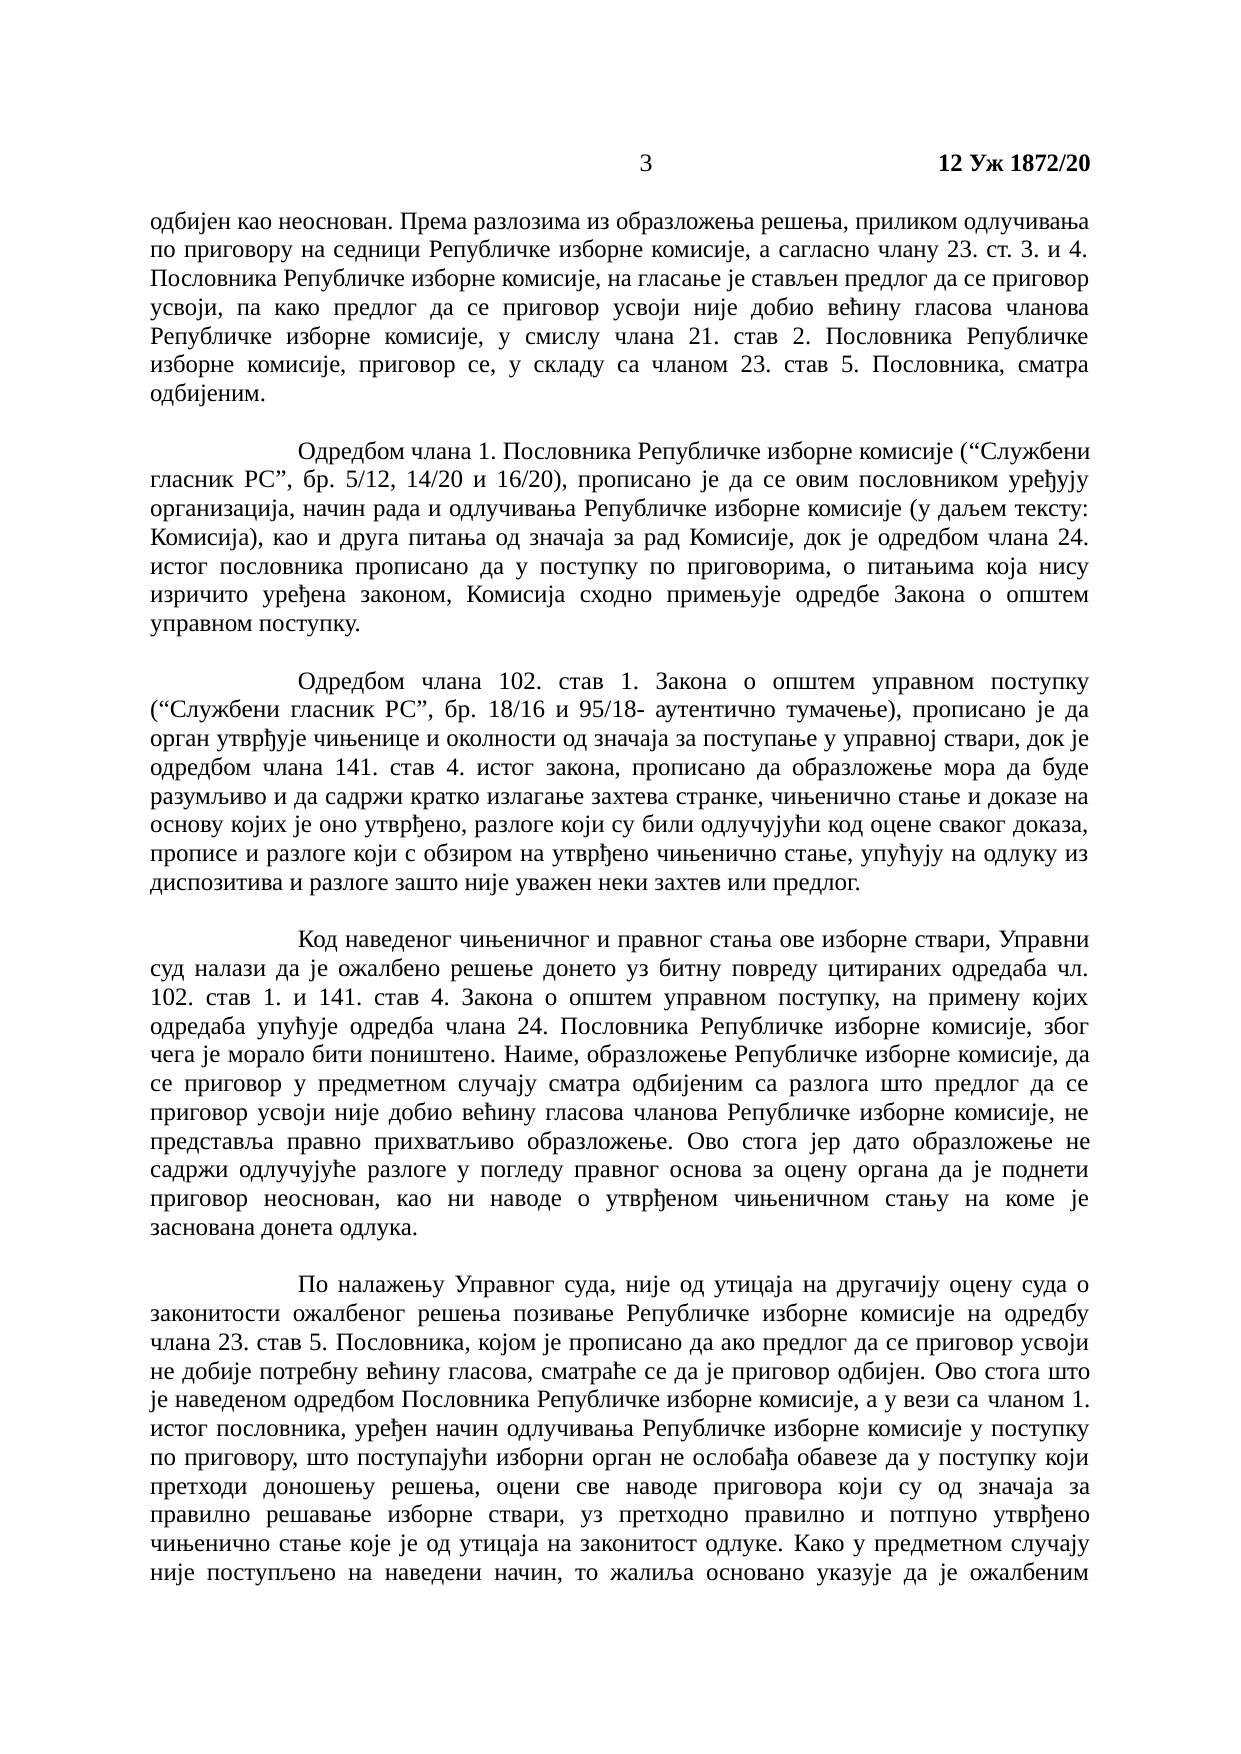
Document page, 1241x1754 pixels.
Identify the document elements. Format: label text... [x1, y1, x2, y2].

text одбијен као неоснован. Према разлозима из образложења решења, приликом одлучивања по приговору на седници Републичке изборне комисије, а сагласно члану 23. ст. 3. и 4. Пословника Републичке изборне комисије, на гласање је стављен предлог да се приговор усвоји, па како предлог да се приговор усвоји није добио већину гласова чланова Републичке изборне комисије, у смислу члана 21. став 2. Пословника Републичке изборне комисије, приговор се, у складу са чланом 23. став 5. Пословника, сматра одбијеним. [150, 206, 1090, 407]
text Одредбом члана 1. Пословника Републичке изборне комисије (“Службени гласник РС”, бр. 5/12, 14/20 и 16/20), прописано је да се овим пословником уређују организација, начин рада и одлучивања Републичке изборне комисије (у даљем тексту: Комисија), као и друга питања од значаја за рад Комисије, док је одредбом члана 24. истог пословника прописано да у поступку по приговорима, о питањима која нису изричито уређена законом, Комисија сходно примењује одредбе Закона о општем управном поступку. [150, 436, 1090, 637]
text Код наведеног чињеничног и правног стања ове изборне ствари, Управни суд налази да је ожалбено решење донето уз битну повреду цитираних одредаба чл. 102. став 1. и 141. став 4. Закона о општем управном поступку, на примену којих одредаба упућује одредба члана 24. Пословника Републичке изборне комисије, због чега је морало бити поништено. Наиме, образложење Републичке изборне комисије, да се приговор у предметном случају сматра одбијеним са разлога што предлог да се приговор усвоји није добио већину гласова чланова Републичке изборне комисије, не представља правно прихватљиво образложење. Ово стога јер дато образложење не садржи одлучујуће разлоге у погледу правног основа за оцену органа да је поднети приговор неоснован, као ни наводе о утврђеном чињеничном стању на коме је заснована донета одлука. [150, 924, 1090, 1241]
text По налажењу Управног суда, није од утицаја на другачију оцену суда о законитости ожалбеног решења позивање Републичке изборне комисије на одредбу члана 23. став 5. Пословника, којом је прописано да ако предлог да се приговор усвоји не добије потребну већину гласова, сматраће се да је приговор одбијен. Ово стога што је наведеном одредбом Пословника Републичке изборне комисије, а у вези са чланом 1. истог пословника, уређен начин одлучивања Републичке изборне комисије у поступку по приговору, што поступајући изборни орган не ослобађа обавезе да у поступку који претходи доношењу решења, оцени све наводе приговора који су од значаја за правилно решавање изборне ствари, уз претходно правилно и потпуно утврђено чињенично стање које је од утицаја на законитост одлуке. Како у предметном случају није поступљено на наведени начин, то жалиља основано указује да је ожалбеним [150, 1269, 1090, 1586]
text Одредбом члана 102. став 1. Закона о општем управном поступку (“Службени гласник РС”, бр. 18/16 и 95/18- аутентично тумачење), прописано је да орган утврђује чињенице и околности од значаја за поступање у управној ствари, док је одредбом члана 141. став 4. истог закона, прописано да образложење мора да буде разумљиво и да садржи кратко излагање захтева странке, чињенично стање и доказе на основу којих је оно утврђено, разлоге који су били одлучујући код оцене сваког доказа, прописе и разлоге који с обзиром на утврђено чињенично стање, упућују на одлуку из диспозитива и разлоге зашто није уважен неки захтев или предлог. [150, 666, 1090, 896]
